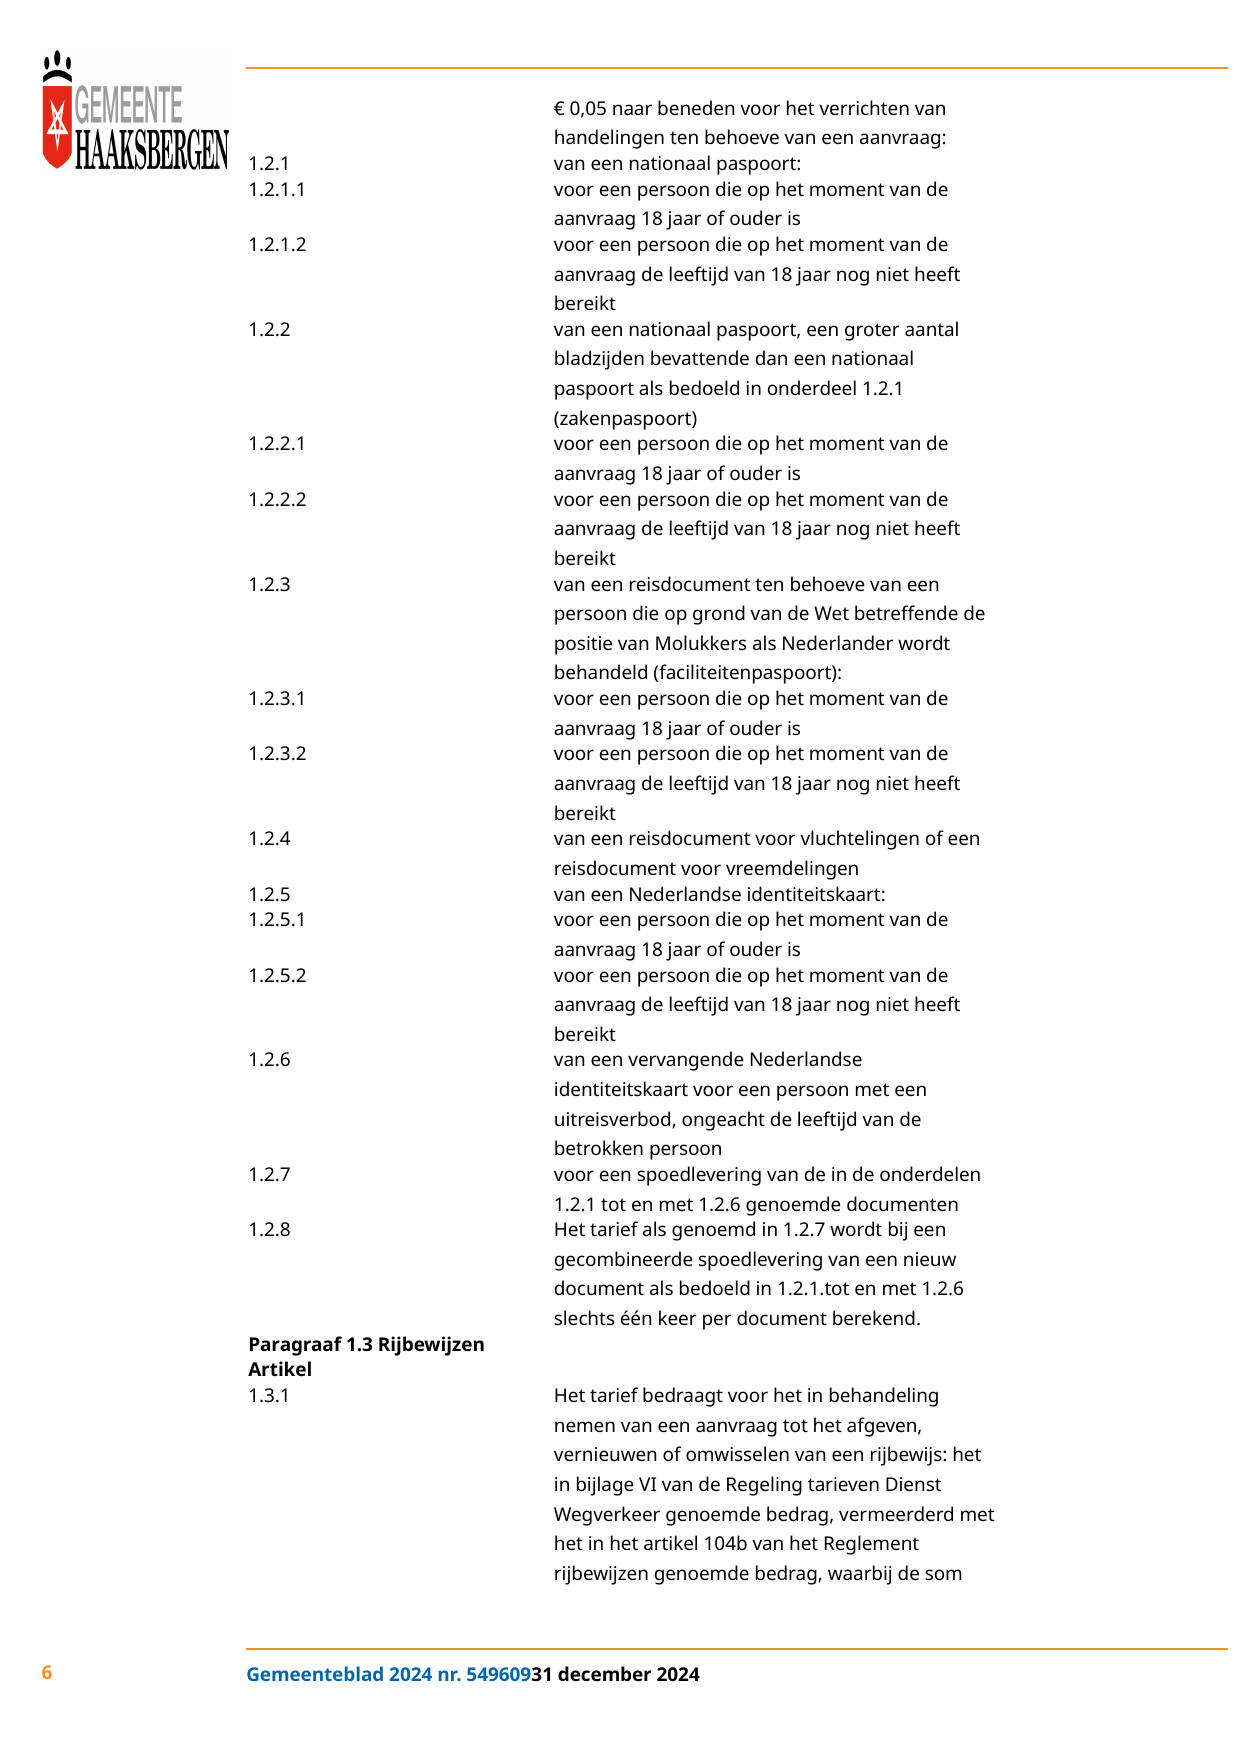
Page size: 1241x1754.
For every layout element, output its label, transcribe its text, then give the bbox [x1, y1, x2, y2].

table_cell 1.2.6 [248, 1047, 554, 1161]
table_cell van een Nederlandse identiteitskaart: [554, 881, 999, 906]
table_cell 1.2.8 [248, 1216, 554, 1331]
table_cell [999, 1357, 1152, 1382]
table_cell Het tarief bedraagt voor het in behandeling nemen van een aanvraag tot het afgeven, vernieuwen of omwisselen van een rijbewijs: het in bijlage VI van de Regeling tarieven Dienst Wegverkeer genoemde bedrag, vermeerderd met het in het artikel 104b van het Reglement rijbewijzen genoemde bedrag, waarbij de som [554, 1383, 999, 1586]
table_cell 1.2.7 [248, 1161, 554, 1216]
table_cell [999, 1161, 1152, 1216]
table_cell voor een persoon die op het moment van de aanvraag 18 jaar of ouder is [554, 906, 999, 962]
table_cell 1.2.2 [248, 316, 554, 431]
table_cell 1.2.1 [248, 150, 554, 176]
table_cell [999, 1047, 1152, 1161]
table_cell 1.2.5.1 [248, 906, 554, 962]
table_cell [999, 685, 1152, 741]
table_cell voor een persoon die op het moment van de aanvraag de leeftijd van 18 jaar nog niet heeft bereikt [554, 741, 999, 825]
table_cell 1.2.1.2 [248, 231, 554, 316]
table_cell [999, 176, 1152, 231]
table_cell [999, 431, 1152, 486]
table_cell van een nationaal paspoort: [554, 150, 999, 176]
table_cell voor een persoon die op het moment van de aanvraag de leeftijd van 18 jaar nog niet heeft bereikt [554, 486, 999, 571]
table_cell [999, 1383, 1152, 1586]
table_cell [999, 316, 1152, 431]
table_cell Het tarief als genoemd in 1.2.7 wordt bij een gecombineerde spoedlevering van een nieuw document als bedoeld in 1.2.1.tot en met 1.2.6 slechts één keer per document berekend. [554, 1216, 999, 1331]
table_cell 1.2.3 [248, 571, 554, 685]
picture [41, 47, 231, 172]
table_cell [999, 962, 1152, 1047]
table_cell van een reisdocument ten behoeve van een persoon die op grond van de Wet betreffende de positie van Molukkers als Nederlander wordt behandeld (faciliteitenpaspoort): [554, 571, 999, 685]
table_cell 1.2.2.2 [248, 486, 554, 571]
table_cell [999, 486, 1152, 571]
table_cell [999, 150, 1152, 176]
table_cell [999, 571, 1152, 685]
table_cell [999, 906, 1152, 962]
table_cell [999, 1331, 1152, 1357]
table_cell 1.2.1.1 [248, 176, 554, 231]
table_cell 1.2.3.1 [248, 685, 554, 741]
table_cell 1.2.4 [248, 825, 554, 881]
table_cell 1.2.3.2 [248, 741, 554, 825]
table_cell 1.2.2.1 [248, 431, 554, 486]
table_cell van een nationaal paspoort, een groter aantal bladzijden bevattende dan een nationaal paspoort als bedoeld in onderdeel 1.2.1 (zakenpaspoort) [554, 316, 999, 431]
table_cell voor een persoon die op het moment van de aanvraag 18 jaar of ouder is [554, 685, 999, 741]
table_cell [999, 1216, 1152, 1331]
table_cell [999, 231, 1152, 316]
table_cell voor een persoon die op het moment van de aanvraag 18 jaar of ouder is [554, 431, 999, 486]
table_cell voor een persoon die op het moment van de aanvraag de leeftijd van 18 jaar nog niet heeft bereikt [554, 962, 999, 1047]
table_cell [999, 95, 1152, 150]
table_cell voor een spoedlevering van de in de onderdelen 1.2.1 tot en met 1.2.6 genoemde documenten [554, 1161, 999, 1216]
table_cell 1.3.1 [248, 1383, 554, 1586]
table_cell Paragraaf 1.3 Rijbewijzen [248, 1331, 999, 1357]
table_cell Artikel [248, 1357, 999, 1382]
table_cell van een vervangende Nederlandse identiteitskaart voor een persoon met een uitreisverbod, ongeacht de leeftijd van de betrokken persoon [554, 1047, 999, 1161]
table_cell voor een persoon die op het moment van de aanvraag 18 jaar of ouder is [554, 176, 999, 231]
table_cell 1.2.5 [248, 881, 554, 906]
table_cell van een reisdocument voor vluchtelingen of een reisdocument voor vreemdelingen [554, 825, 999, 881]
table_cell [999, 825, 1152, 881]
table_cell voor een persoon die op het moment van de aanvraag de leeftijd van 18 jaar nog niet heeft bereikt [554, 231, 999, 316]
table_cell [999, 741, 1152, 825]
table_cell 1.2.5.2 [248, 962, 554, 1047]
table_cell [248, 95, 554, 150]
table_cell € 0,05 naar beneden voor het verrichten van handelingen ten behoeve van een aanvraag: [554, 95, 999, 150]
table_cell [999, 881, 1152, 906]
